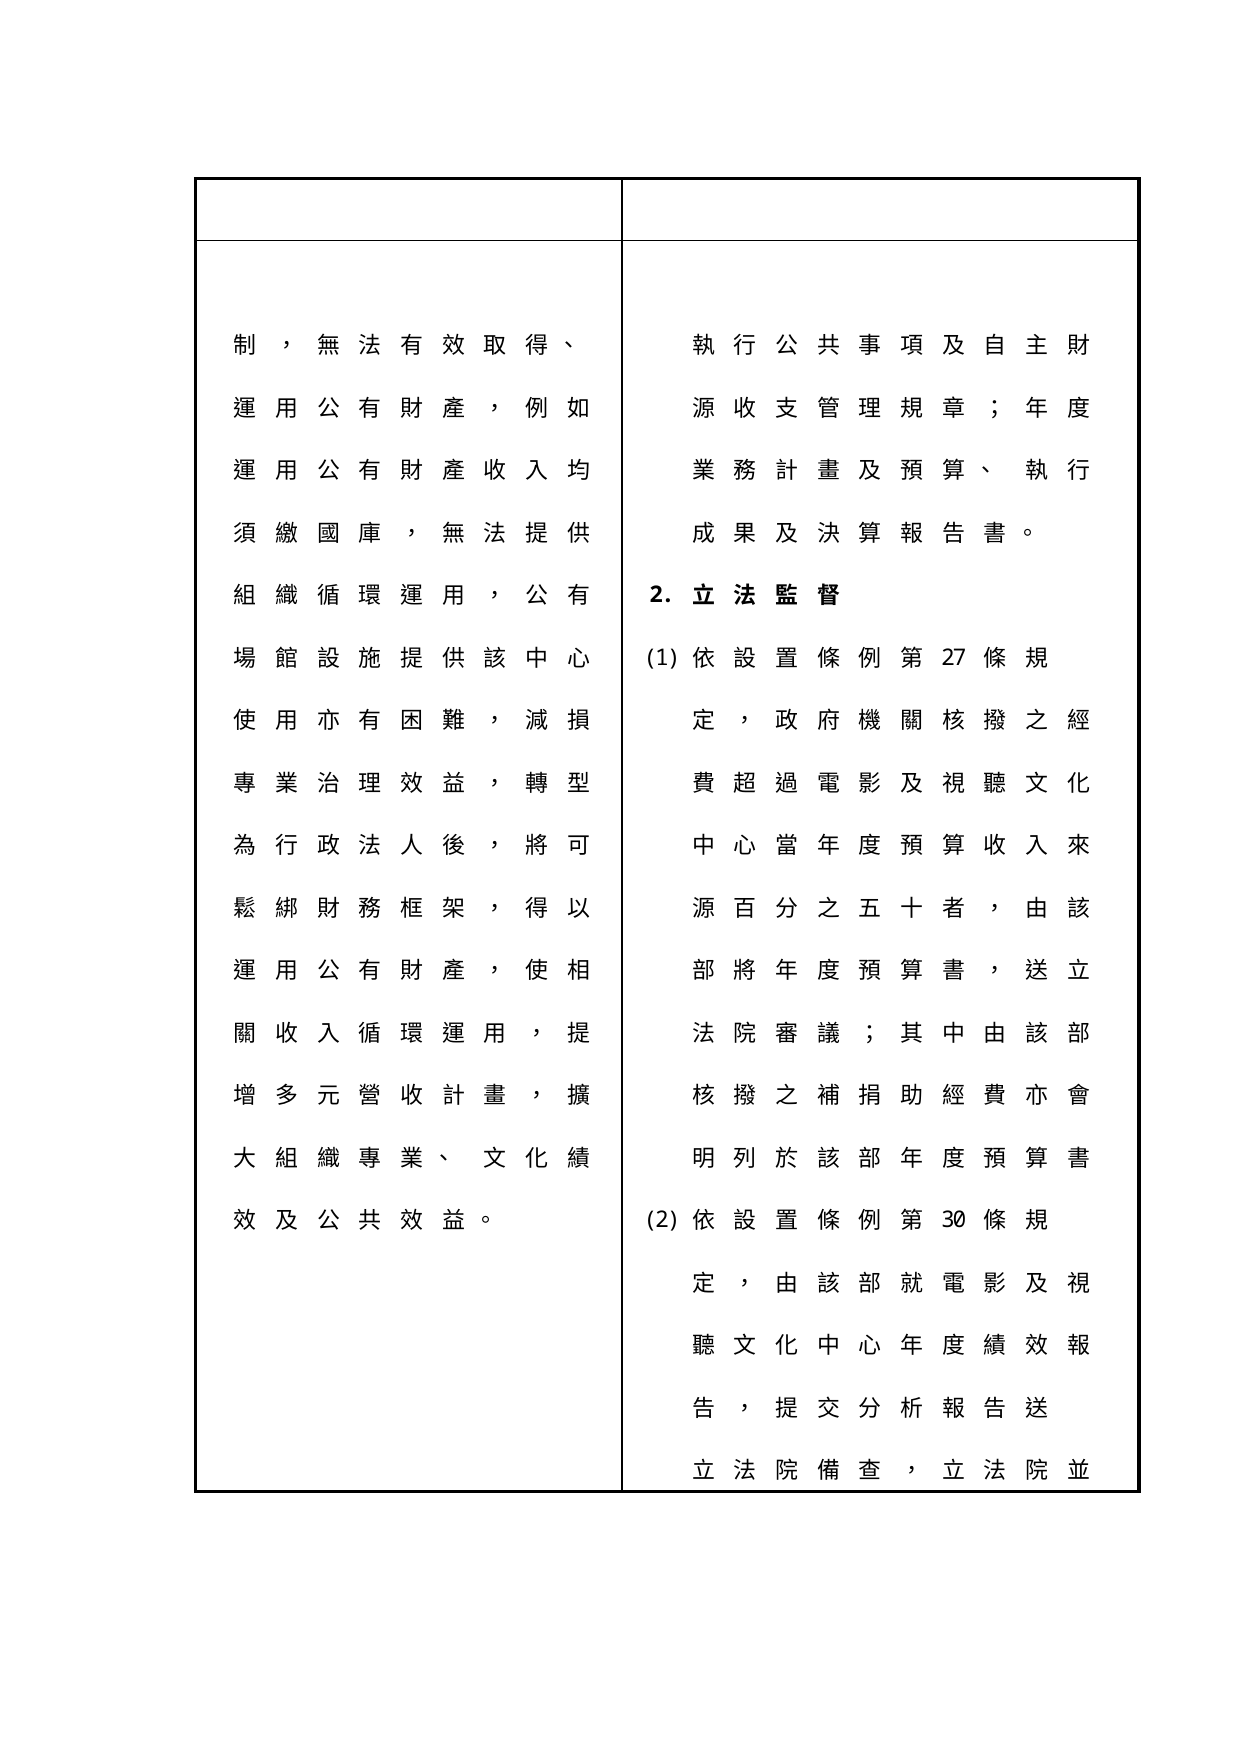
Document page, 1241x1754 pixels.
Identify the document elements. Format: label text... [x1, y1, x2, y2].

table_cell 制，無法有效取得、運用公有財產，例如運用公有財產收入均須繳國庫，無法提供組織循環運用，公有場館設施提供該中心使用亦有困難，減損專業治理效益，轉型為行政法人後，將可鬆綁財務框架，得以運用公有財產，使相關收入循環運用，提增多元營收計畫，擴大組織專業、文化績效及公共效益。 [197, 241, 621, 1490]
table_header [197, 180, 621, 240]
table_cell 執行公共事項及自主財源收支管理規章；年度業務計畫及預算、執行成果及決算報告書。 2.立法監督 (1)依設置條例第27條規定，政府機關核撥之經費超過電影及視聽文化中心當年度預算收入來源百分之五十者，由該部將年度預算書，送立法院審議；其中由該部核撥之補捐助經費亦會明列於該部年度預算書 (2)依設置條例第30條規定，由該部就電影及視聽文化中心年度績效報告，提交分析報告送 立法院備查，立法院並 [623, 241, 1137, 1490]
table_header [623, 180, 1137, 240]
